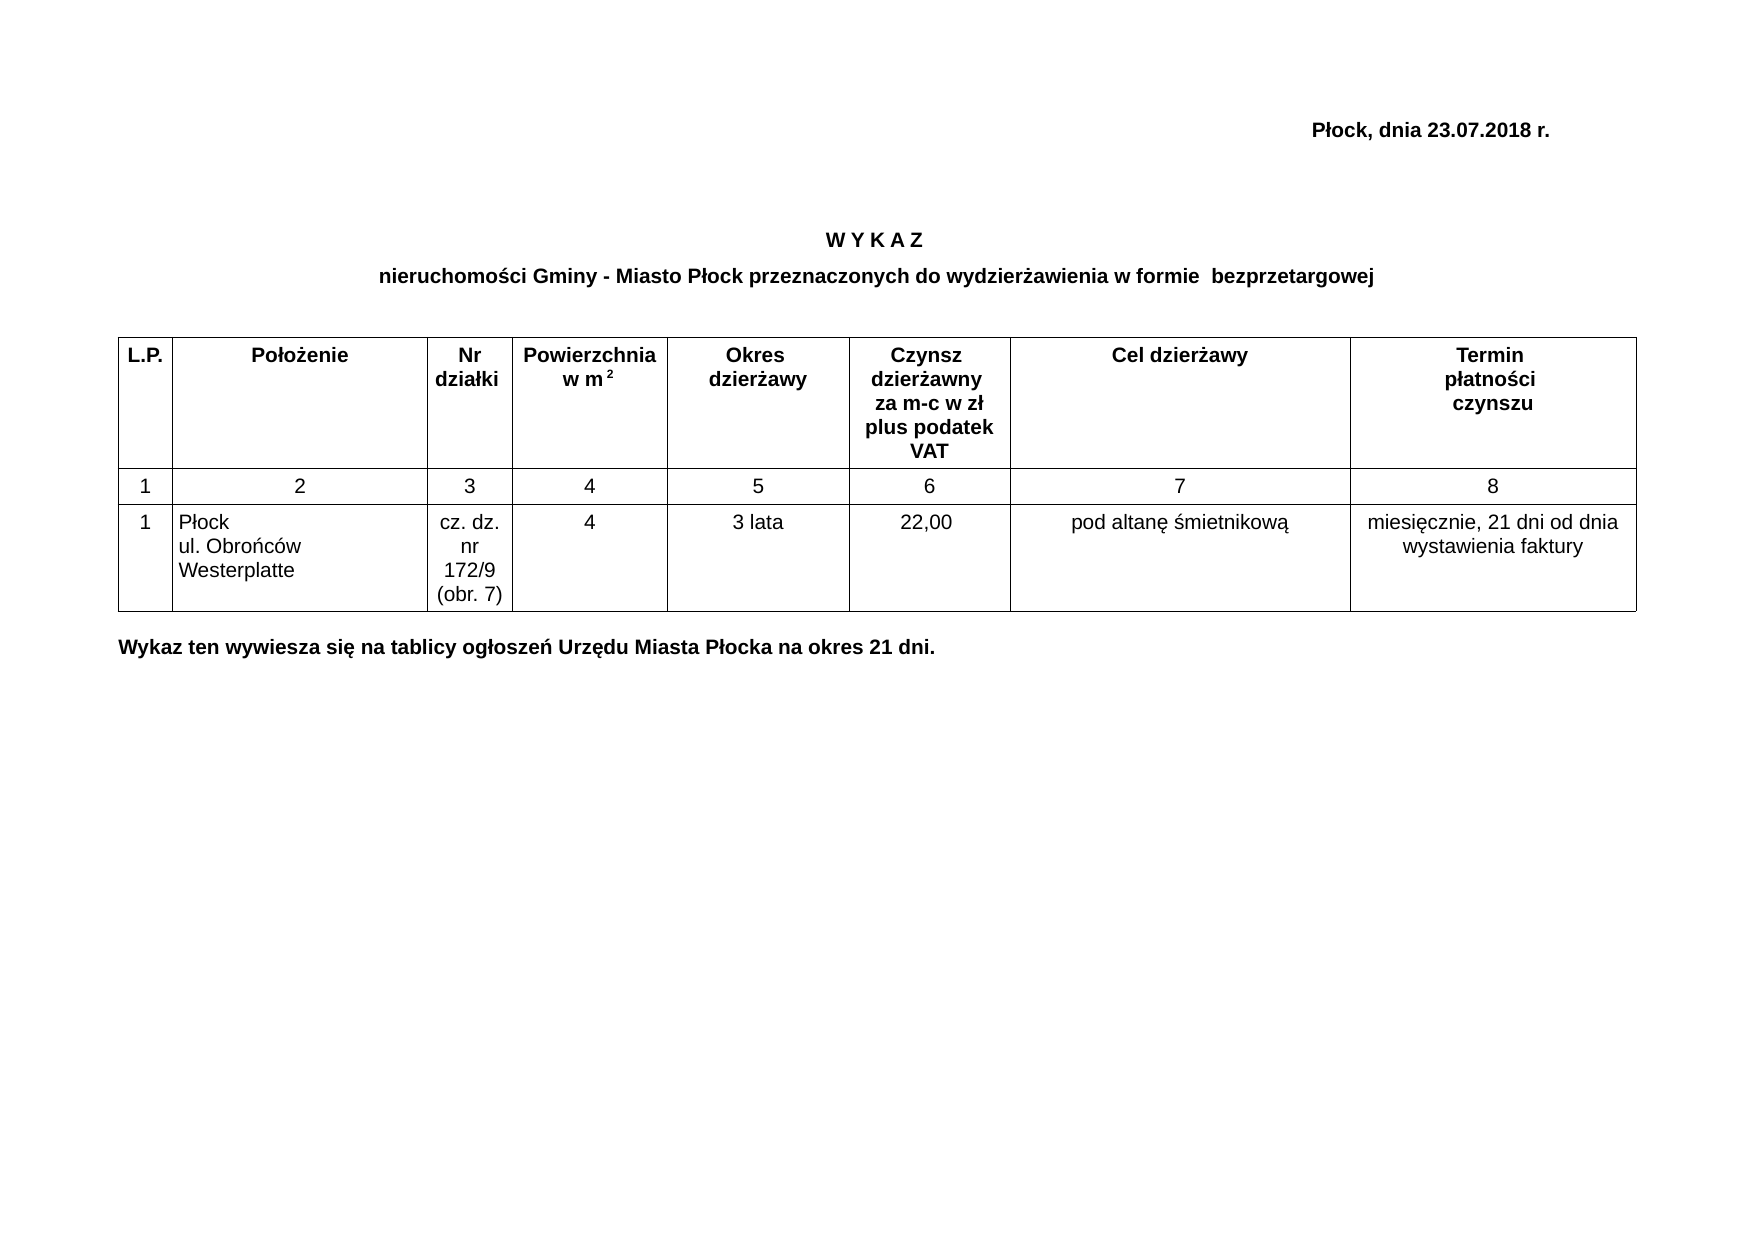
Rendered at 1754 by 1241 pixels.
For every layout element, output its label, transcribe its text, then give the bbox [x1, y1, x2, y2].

table_header Nr działki [428, 338, 512, 468]
table_cell 1 [119, 505, 172, 611]
table_header Termin płatności czynszu [1351, 338, 1636, 468]
table_header Czynsz dzierżawny za m-c w zł plus podatek VAT [850, 338, 1010, 468]
table_cell 4 [513, 469, 667, 504]
table_cell miesięcznie, 21 dni od dnia wystawienia faktury [1351, 505, 1636, 611]
table_header Cel dzierżawy [1011, 338, 1350, 468]
table_cell 3 [428, 469, 512, 504]
table_cell 8 [1351, 469, 1636, 504]
table_header Powierzchnia w m 2 [513, 338, 667, 468]
table_header L.P. [119, 338, 172, 468]
text Wykaz ten wywiesza się na tablicy ogłoszeń Urzędu Miasta Płocka na okres 21 dni. [118, 635, 1636, 659]
table_cell 7 [1011, 469, 1350, 504]
table_header Okres dzierżawy [668, 338, 849, 468]
table_cell 6 [850, 469, 1010, 504]
table_cell 22,00 [850, 505, 1010, 611]
text W Y K A Z [118, 227, 1636, 251]
text nieruchomości Gminy - Miasto Płock przeznaczonych do wydzierżawienia w formie bezprzetargowej [118, 264, 1636, 288]
table_cell pod altanę śmietnikową [1011, 505, 1350, 611]
table_cell 4 [513, 505, 667, 611]
text Płock, dnia 23.07.2018 r. [118, 118, 1636, 142]
table_cell cz. dz. nr 172/9 (obr. 7) [428, 505, 512, 611]
table_cell 2 [173, 469, 427, 504]
table_header Położenie [173, 338, 427, 468]
table_cell 5 [668, 469, 849, 504]
table_cell 1 [119, 469, 172, 504]
table_cell 3 lata [668, 505, 849, 611]
table_cell Płock ul. Obrońców Westerplatte [173, 505, 427, 611]
